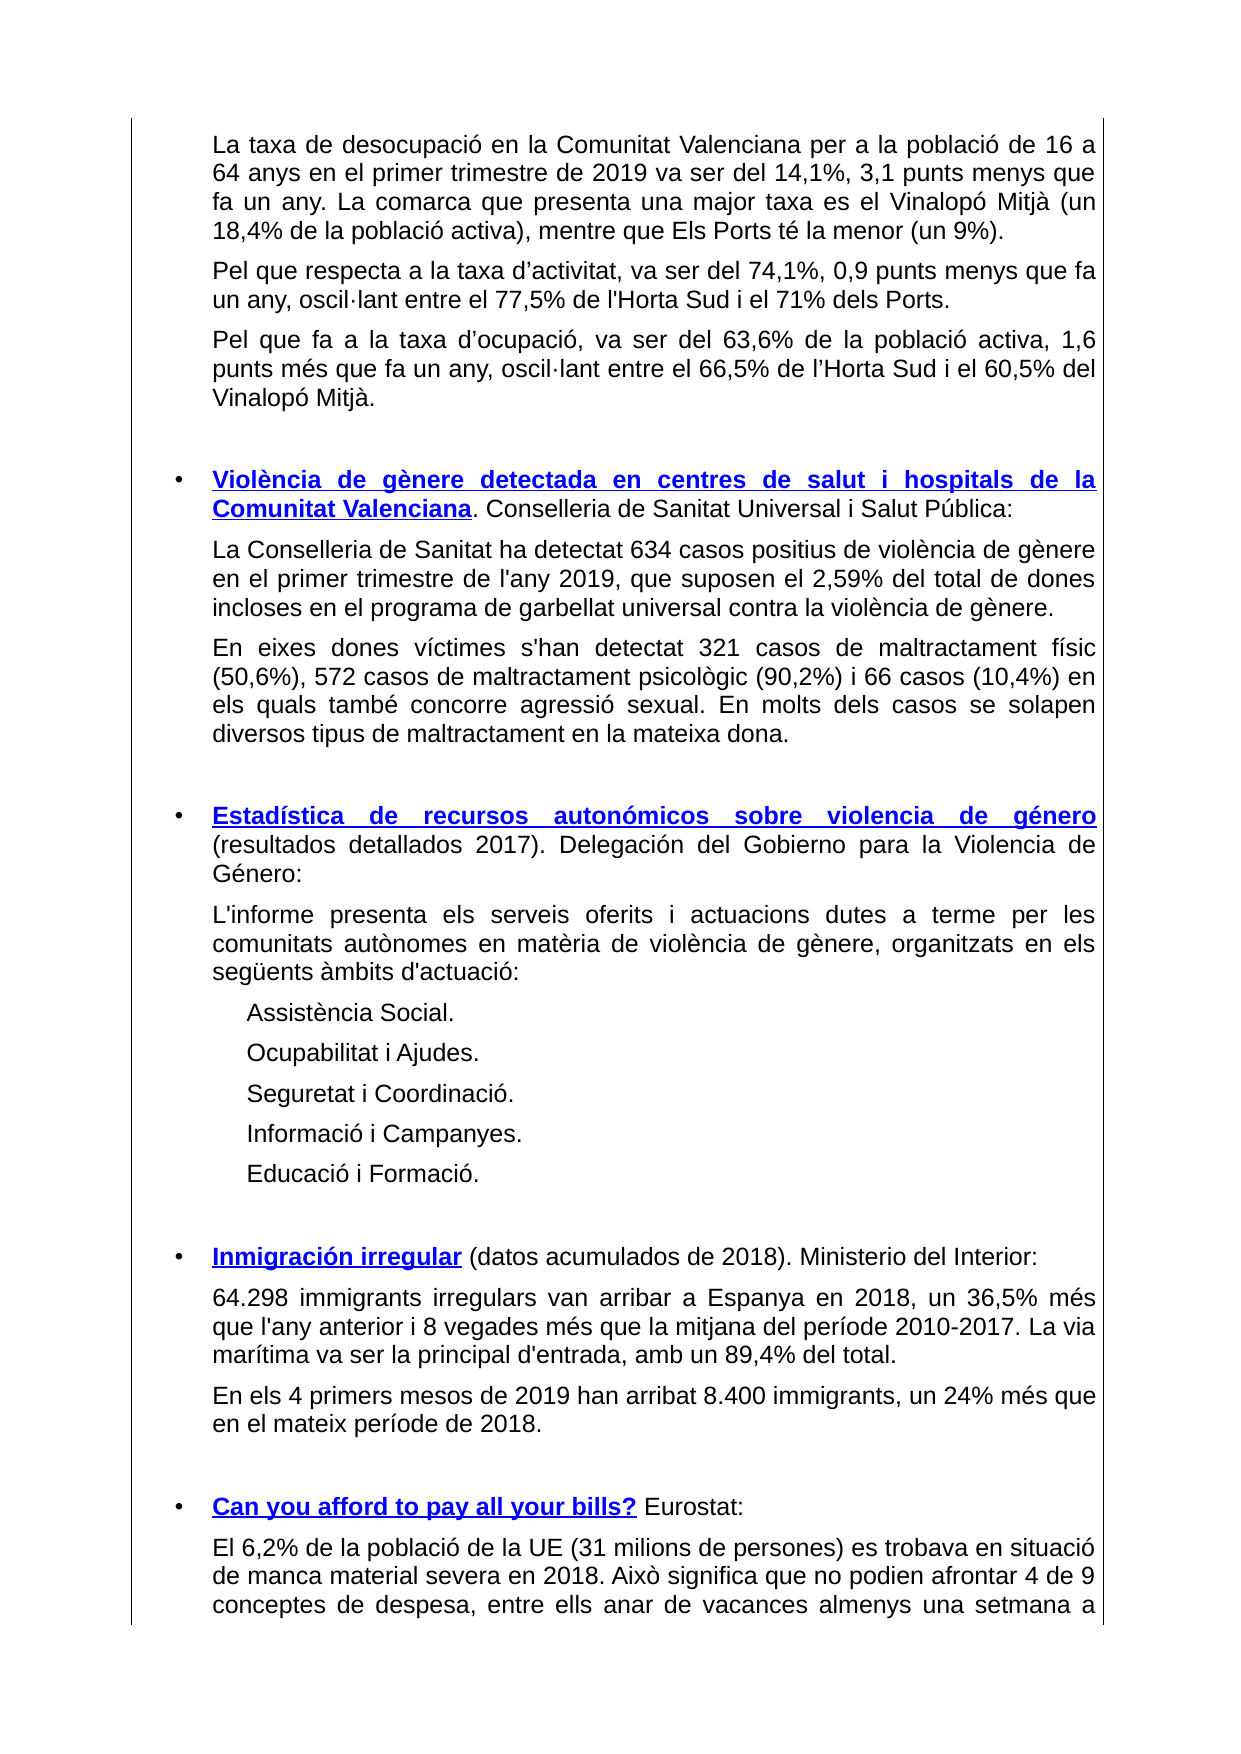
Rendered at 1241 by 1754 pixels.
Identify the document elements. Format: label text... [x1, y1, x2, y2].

table_cell 1. INFORMACIÓ D'INTERÉS Campaments d'estiu 2019 amb places lliures. IVAJ: A partir de hui 13 de maig, totes les persones interessades podran reservar les places lliures que hagen quedat en els campaments. La inscripció estarà oberta fins a 20 dies abans de l'inici de cada campament. Conferència ‘Los desafíos del asilo en una Europa a la deriva’, per la Directora General de la Comisión Española de Ayuda al Refugiado (CEAR). Club de Encuentro Manuel Broseta: Data: 13 de maig, 20h. Lloc: Hotel Sh Valencia Palace. Violencia de género: programa de intervención para agresores. Secretaría General de Instituciones Penitenciarias (Ministerio del Interior): Aquest programa es destina a interns que han comés delictes de violència de gènere en l'àmbit familiar i es troba implantat en la majoria dels establiments penitenciaris. Programa de intervención con mujeres presas. Secretaría General de Instituciones Penitenciarias (Ministerio del Interior): Programa dirigit a eradicar els factors de discriminació de gènere dins de la presó i superar els factors de vulnerabilitat que han influït en la immersió de les dones en l'activitat delictiva. 2. INFORMES I ESTUDIS El impacto de la violencia de género en España (una valoración de sus costes en 2016). Delegación del Gobierno para la Violencia de Género. Reincidencia de los agresores de pareja en penas y medidas alternativas. VVAA (Universidad Autónoma de Madrid) y Ministerio del Interior. Perspectiva de género en prisión. Martínez, R. y Aguilera, M. Consejo General de la Abogacía Española. IV Estudio ‘Universidad y Discapacidad’. Fundación Universia, Comité Español de Representantes de Personas con Discapacidad (CERMI), Fundación ONCE y Real Patronato sobre Discapacidad. Guía de fácil uso de la Convención Internacional sobre los derechos de las personas con discapacidad para operadores jurídicos, 2019. CERMI (Comité Español Representantes Personas con Discapacidad). Objetivos de Desarrollo Sostenible y la promoción de los derechos de las personas con discapacidad. CERMI. Solidarity between generations: a focus on ageing workers (related presentations). VVAA, Comité Económico y Social de la Unión Europea. The pension gender gap and structural barriers in the labour market. Salanauskaite, L. European Institute for Gender Equality. 3. NORMATIVA EN MATÈRIA SOCIAL Generalitat: Decret 59/2019, de 12 d'abril, del Consell, d'ordenació del sistema públic valencià de serveis socials. (DOGV núm. 8546, de 13/05/2019) Resolució de 2 de maig de 2019, de la Vicepresidència i Conselleria d'Igualtat i Polítiques Inclusives, per la qual es convoca la concessió de sis beques per a la realització de pràctiques professionals en la Direcció General de l'Institut Valencià de les Dones i per la Igualtat de Gènere. (DOGV núm. 8542, de 07/05/2019) Resolució de 12 d'abril de 2019, de la Vicepresidència i Conselleria d'Igualtat i Polítiques Inclusives, per la qual es concedeixen i publiquen les subvencions per al desenvolupament de programes i serveis de promoció d'autonomia de persones amb diversitat funcional convocades per a l'exercici 2019. (DOGV núm. 8543, de 08/05/2019) Resolució de 26 d'abril de 2019, de la Vicepresidència i Conselleria d'Igualtat i Polítiques Inclusives, per la qual es concedeixen i es dona publicitat a les subvencions a entitats locals i entitats sense ànim de lucre per a la millora de les condicions d'accessibilitat al medi físic convocades per a l'exercici 2019. (DOGV núm. 8545, de 10/05/2019) Resolució de 6 de maig de 2019, de la Vicepresidència i Conselleria d'Igualtat i Polítiques Inclusives, per la qual es convoquen per a l'exercici 2019 subvencions en matèria d'equipament per a centres de serveis socials especialitzats de persones majors. (DOGV núm. 8545, de 10/05/2019) Decret 63/2019, de 26 d'abril, del Consell, de modificació del Decret 54/2019, de 5 d'abril, del Consell, d'aprovació del Reglament orgànic i funcional de l'Institut Valencià de la Joventut. (DOGV núm. 8546, de 13/05/2019) Resolució de 6 de maig de 2019, del director general de l'Institut Valencià de la Joventut (IVAJ), per la qual es convoquen les ajudes a entitats locals per a l'adquisició d'equipament en tecnologia de la informació i la comunicació (TIC) durant l'any 2019. (DOGV núm. 8546, de 13/05/2019) Administración Central del Estado: Resolución de 23 de abril de 2019, de la Secretaría General Técnica, por la que se publica el Convenio entre la Secretaría de Estado de Migraciones y la Federación Española de Municipios y Provincias, para el desarrollo de acciones conjuntas en materia de acogida de inmigrantes. (BOE núm. 114, de 13/05/2019) Altres Comunitats: Ley 13/2019, de 29 de marzo, por la que se modifica la Ley 14/2010, de 9 de diciembre, de mediación familiar de las Illes Balears. (BOE núm. 109, de 07/05/2019) Navarra: Ley Foral 17/2019, de 4 de abril, de Igualdad entre Mujeres y Hombres. (BOE núm. 110, de 08/05/2019) 4. ESTADÍSTIQUES D'INTERÉS SOCIAL Estimacions de llars a nivell subprovincial, 2018. Portal Estadístic de la Generalitat Valenciana: El nombre total de llars a la Comunitat Valenciana a 1 de gener de 2018 era de 1.992.113, seguint una tendència lleugerament decreixent des de 2015 (-0,54%). El nombre de llars unipersonals era de 513.994, el 26% del total. Al seu torn, les formades per persones majors de 64 anys representaven el 42% del total de les unipersonals. La grandària mitjana de les llars de la Comunitat Valenciana és de 2,46 persones per llar. Les comarques de l'interior de les províncies de Castelló i València són les que tenen una menor grandària mitjana de llar, així com el major percentatge de llars unipersonals de 65 i més anys. Les llars monoparentals en què hi ha almenys un fill menor de 25 anys representen un 4,92% del total de la Comunitat Valenciana. El nombre d'aquestes llars s'ha reduït un 16% des de 2015 (19.000 llars menys) i la seua proporció sobre el total de llars ha baixat quasi un punt (5,84% en 2015). Les comarques amb majors percentatges d’aquest tipus de llars són l'Horta Sud (5,85), l'Horta Nord (5,80) i l'Horta Oest (5,75). Indicadors demogràfics subprovincials, natalitat i mortalitat, 2017. Portal Estadístic de la Generalitat Valenciana: La taxa bruta de natalitat (naixements per cada mil habitants) per a l'any 2017 de les diferents comarques de la Comunitat Valenciana varia entre 4,26‰ i 9,08‰. Les comarques amb menor taxa són El Alto Mijares, El Rincón de Ademuz i El Valle de Ayora, mentre que les comarques amb major taxa són l'Horta Sud, el Baix Vinalopó i l'Horta Oest. La taxa global de fecunditat varia entre 27,83‰ i 39,09‰. Aquesta taxa mesura el nombre de naixements per cada 1.000 dones en edat fèrtil (de 15 a 49 anys d'edat). Les comarques amb menor taxa global de fecunditat són El Alto Mijares, El Rincón de Ademuz i La Canal de Navarrés. Les comarques amb major taxa són el Baix Maestrat, el Baix Vinalopó i l'Horta Sud. L'indicador sintètic de fecunditat varia entre 0,99 i 1,44 fills per dona i l'edat mitjana d'accés a la maternitat varia entre 30,85 i 32,70 anys. Indicadors del mercat de treball a nivell subprovincial (primer trimestre de 2019). Portal Estadístic de la Generalitat Valenciana: La taxa de desocupació en la Comunitat Valenciana per a la població de 16 a 64 anys en el primer trimestre de 2019 va ser del 14,1%, 3,1 punts menys que fa un any. La comarca que presenta una major taxa es el Vinalopó Mitjà (un 18,4% de la població activa), mentre que Els Ports té la menor (un 9%). Pel que respecta a la taxa d’activitat, va ser del 74,1%, 0,9 punts menys que fa un any, oscil·lant entre el 77,5% de l'Horta Sud i el 71% dels Ports. Pel que fa a la taxa d’ocupació, va ser del 63,6% de la població activa, 1,6 punts més que fa un any, oscil·lant entre el 66,5% de l’Horta Sud i el 60,5% del Vinalopó Mitjà. Violència de gènere detectada en centres de salut i hospitals de la Comunitat Valenciana. Conselleria de Sanitat Universal i Salut Pública: La Conselleria de Sanitat ha detectat 634 casos positius de violència de gènere en el primer trimestre de l'any 2019, que suposen el 2,59% del total de dones incloses en el programa de garbellat universal contra la violència de gènere. En eixes dones víctimes s'han detectat 321 casos de maltractament físic (50,6%), 572 casos de maltractament psicològic (90,2%) i 66 casos (10,4%) en els quals també concorre agressió sexual. En molts dels casos se solapen diversos tipus de maltractament en la mateixa dona. Estadística de recursos autonómicos sobre violencia de género (resultados detallados 2017). Delegación del Gobierno para la Violencia de Género: L'informe presenta els serveis oferits i actuacions dutes a terme per les comunitats autònomes en matèria de violència de gènere, organitzats en els següents àmbits d'actuació: Assistència Social. Ocupabilitat i Ajudes. Seguretat i Coordinació. Informació i Campanyes. Educació i Formació. Inmigración irregular (datos acumulados de 2018). Ministerio del Interior: 64.298 immigrants irregulars van arribar a Espanya en 2018, un 36,5% més que l'any anterior i 8 vegades més que la mitjana del període 2010-2017. La via marítima va ser la principal d'entrada, amb un 89,4% del total. En els 4 primers mesos de 2019 han arribat 8.400 immigrants, un 24% més que en el mateix període de 2018. Can you afford to pay all your bills? Eurostat: El 6,2% de la població de la UE (31 milions de persones) es trobava en situació de manca material severa en 2018. Això significa que no podien afrontar 4 de 9 conceptes de despesa, entre ells anar de vacances almenys una setmana a l'any o pagar despeses imprevistes. La dada de 2018 reflecteix una tendència descendent contínua des del valor màxim, registrat en 2012 (9,9%). Per països, el 5% de la població espanyola es trobava en aquesta situació (7,1% en 2014, any en què es va registrar el punt més alt). Asylum applicants considered to be unaccompanied minors. Eurostat: 19.700 menors no acompanyats van sol·licitar asil en països de la UE en 2018, un 37% menys que l'any anterior (31.400). Aquests sol·licitants d'asil van representar el 10% dels presentats en el total de la UE. Per sexe, el 86% dels menors eren xiquets. Per edat, el 75% del total tenien entre 16 i 17 anys i el 17% entre 14 i 15 anys. El major nombre de sol·licituds van ser presentades a Alemanya (21%) i Itàlia (20%). Asylum decisions in the EU. Eurostat: Els 28 països membres de la UE van concedir asil o altres formes de protecció a 333.400 persones immigrants en 2018, quasi un 40% menys que en 2017 (533.000). A més, van rebre 24.800 persones refugiades desplaçades. El total de sol·licitants en primera instància va ser de 582.000 persones. El 42% dels estatuts de protecció concedits ho van ser per Alemanya, seguida per Itàlia (14%) i França (12%). [132, 118, 1103, 1624]
